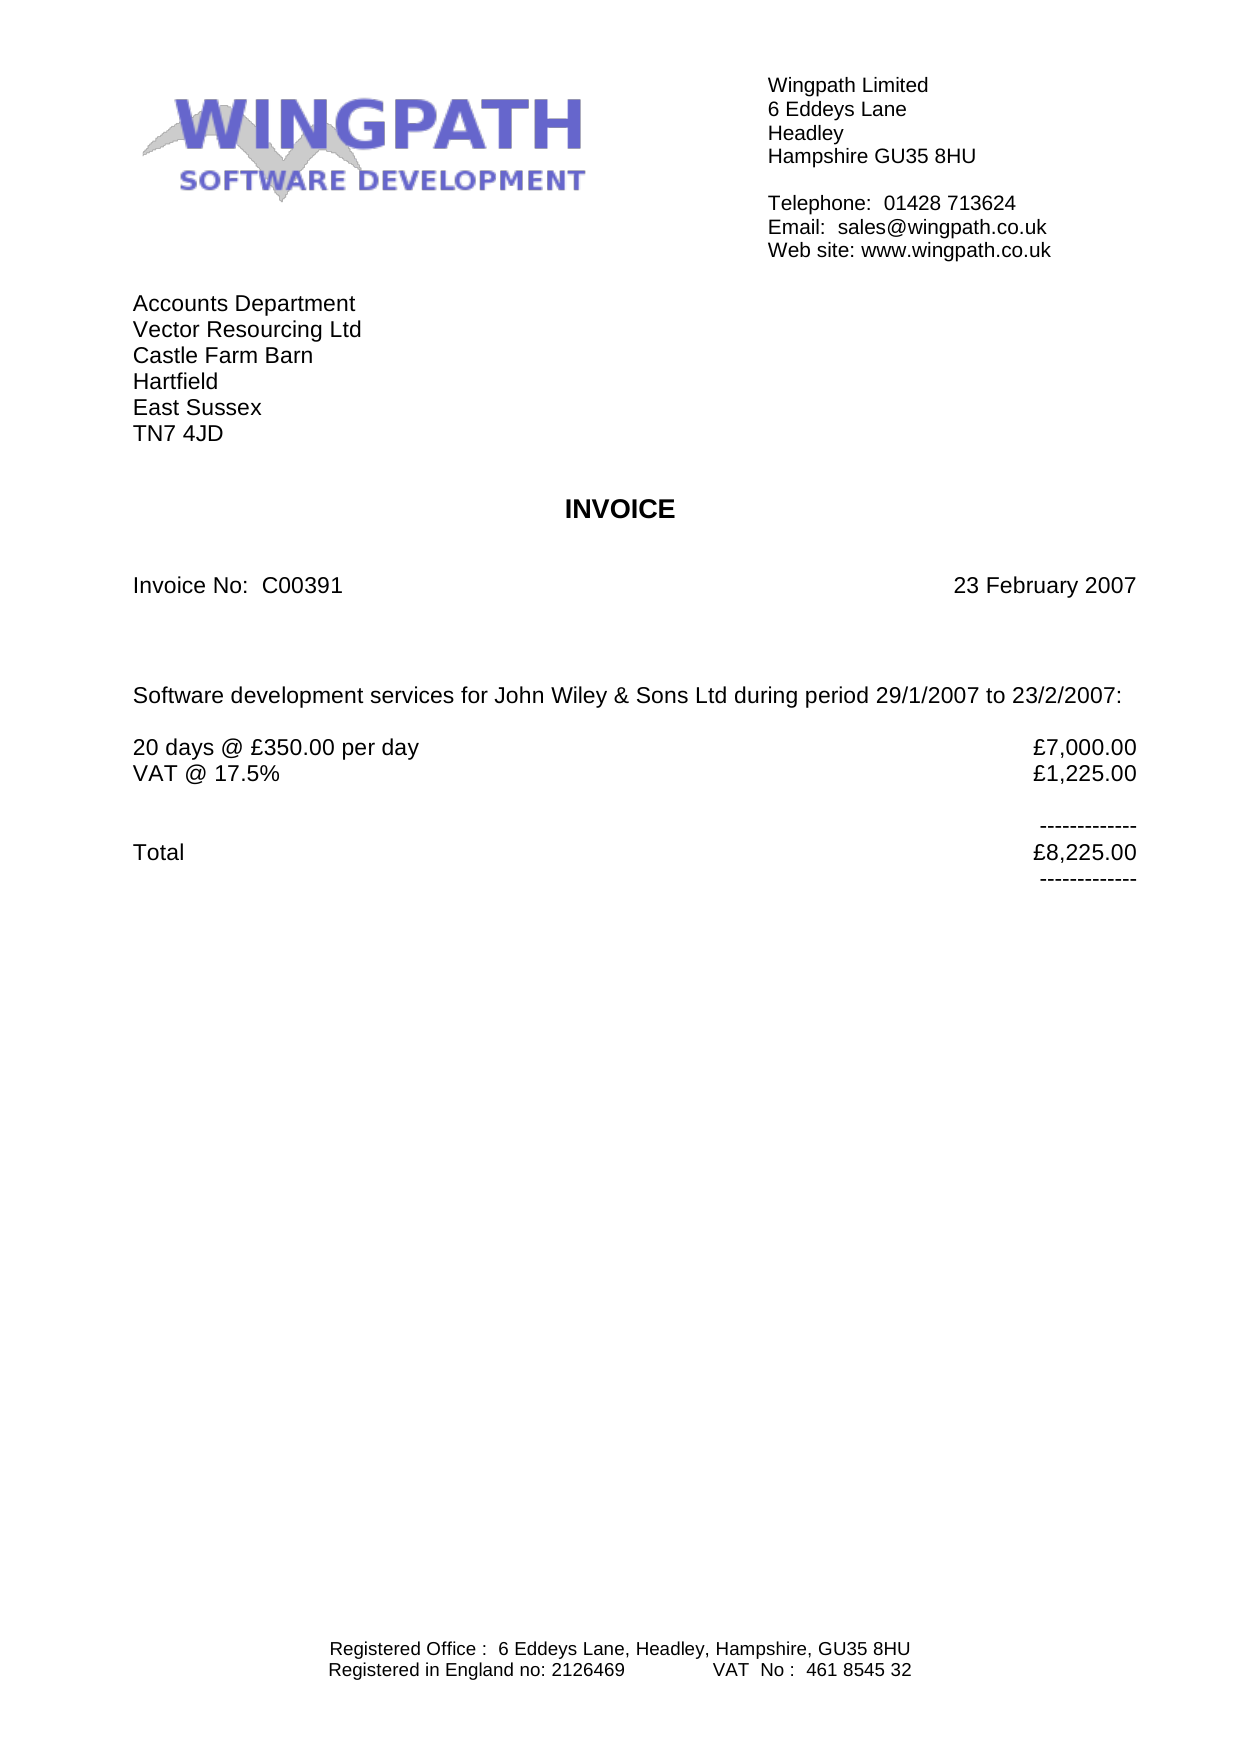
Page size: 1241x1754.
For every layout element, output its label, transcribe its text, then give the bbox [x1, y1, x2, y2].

table_cell [635, 787, 1148, 813]
table_cell ------------- [635, 865, 1148, 891]
table_cell [121, 813, 635, 839]
table_cell ------------- [635, 813, 1148, 839]
table_cell [121, 709, 635, 735]
table_cell 20 days @ £350.00 per day [121, 735, 635, 761]
text Hartfield [133, 368, 1107, 394]
text Castle Farm Barn [133, 342, 1107, 368]
text Vector Resourcing Ltd [133, 316, 1107, 342]
table_cell [121, 787, 635, 813]
text East Sussex [133, 394, 1107, 420]
text Accounts Department [133, 290, 1107, 316]
table_header Invoice No: C00391 [121, 573, 635, 599]
table_header Software development services for John Wiley & Sons Ltd during period 29/1/2007 to 23/2/2007: [121, 683, 1148, 709]
table_cell Total [121, 839, 635, 865]
table_cell £8,225.00 [635, 839, 1148, 865]
table_cell £7,000.00 [635, 735, 1148, 761]
subtitle INVOICE [133, 493, 1107, 523]
table_cell £1,225.00 [635, 761, 1148, 787]
table_header 23 February 2007 [635, 573, 1148, 599]
picture [142, 73, 590, 214]
text TN7 4JD [133, 420, 1107, 446]
table_cell [121, 865, 635, 891]
table_cell VAT @ 17.5% [121, 761, 635, 787]
table_cell [635, 709, 1148, 735]
